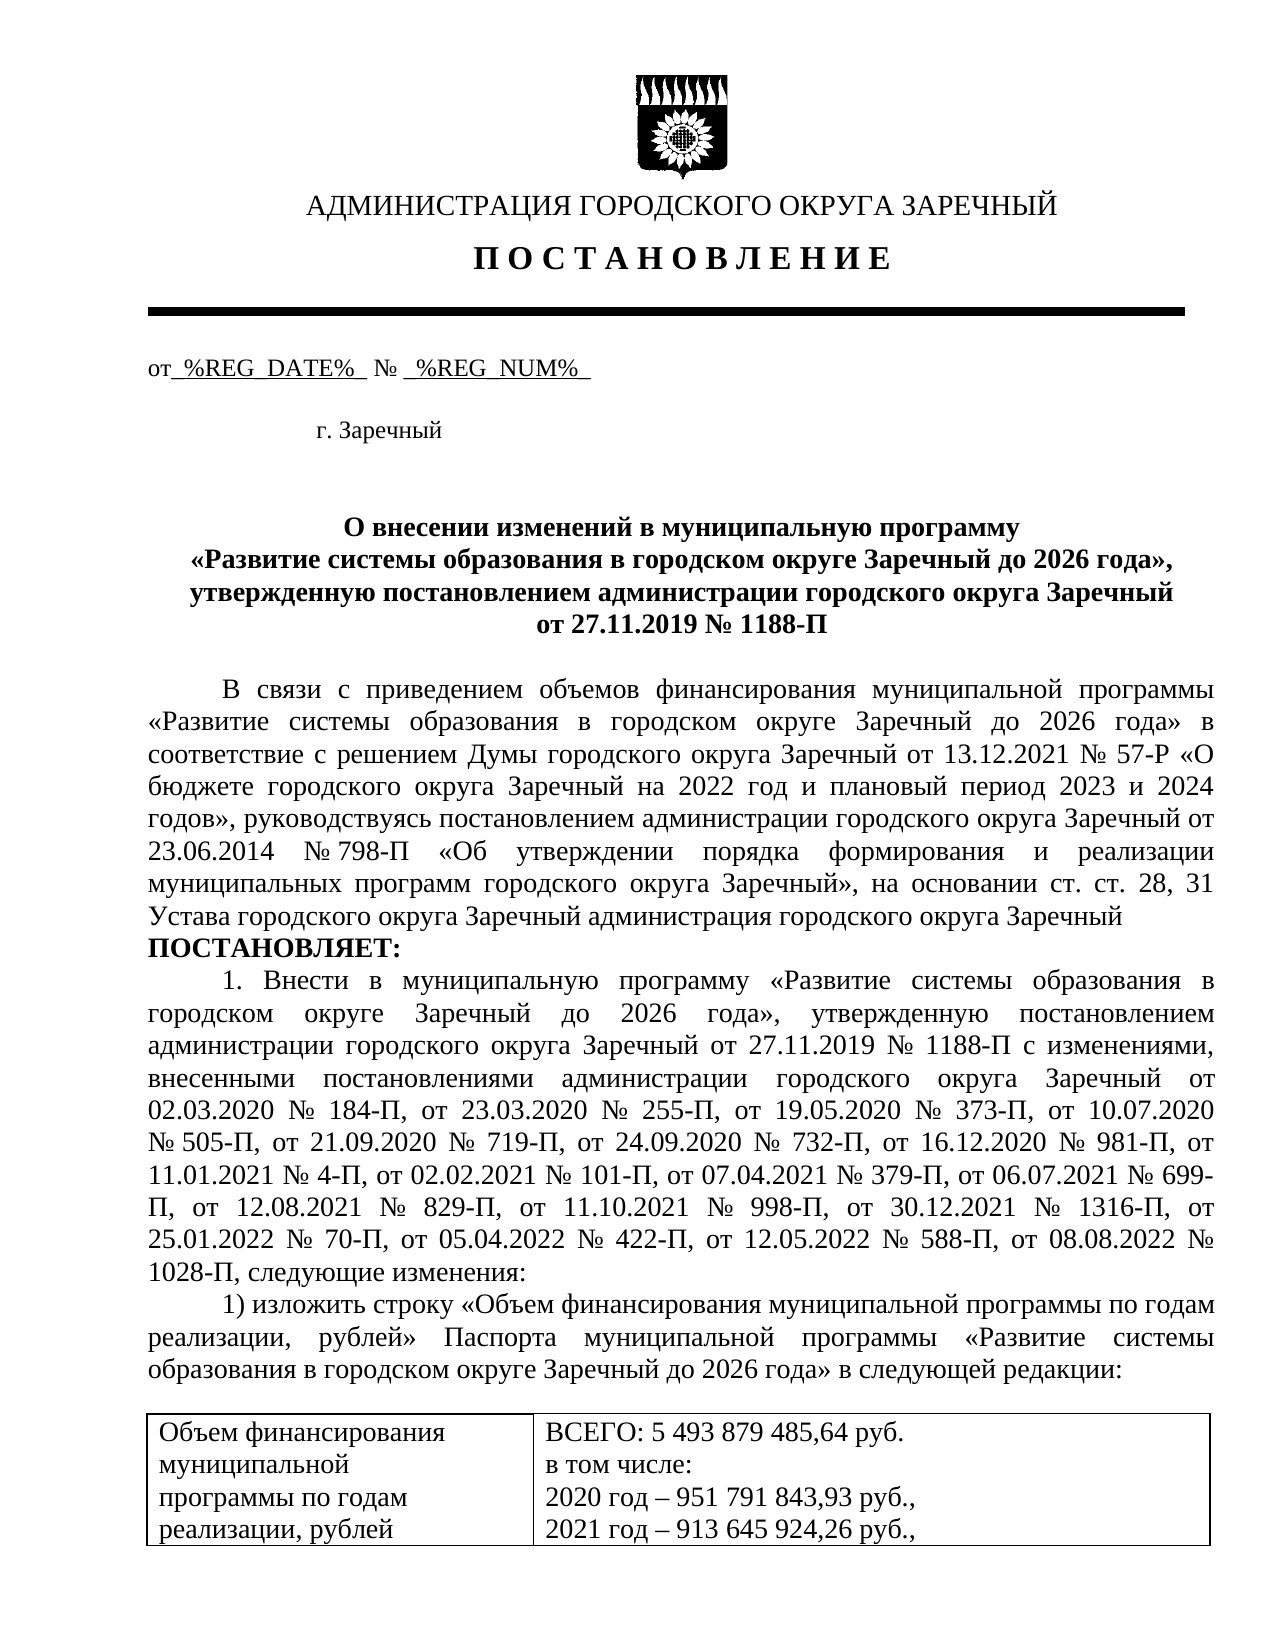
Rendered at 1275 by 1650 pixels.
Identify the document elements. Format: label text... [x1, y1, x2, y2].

text ПОСТАНОВЛЯЕТ: [148, 931, 1216, 963]
text 1) изложить строку «Объем финансирования муниципальной программы по годам реализации, рублей» Паспорта муниципальной программы «Развитие системы образования в городском округе Заречный до 2026 года» в следующей редакции: [148, 1287, 1216, 1384]
text АДМИНИСТРАЦИЯ ГОРОДСКОГО ОКРУГА ЗАРЕЧНЫЙ [148, 188, 1216, 222]
title В связи с приведением объемов финансирования муниципальной программы «Развитие системы образования в городском округе Заречный до 2026 года» в соответствие с решением Думы городского округа Заречный от 13.12.2021 № 57-Р «О бюджете городского округа Заречный на 2022 год и плановый период 2023 и 2024 годов», руководствуясь постановлением администрации городского округа Заречный от 23.06.2014 № 798-П «Об утверждении порядка формирования и реализации муниципальных программ городского округа Заречный», на основании ст. ст. 28, 31 Устава городского округа Заречный администрация городского округа Заречный [148, 672, 1216, 931]
text О внесении изменений в муниципальную программу [148, 510, 1216, 542]
table_header Объем финансирования муниципальной программы по годам реализации, рублей [148, 1415, 533, 1544]
text г. Заречный [148, 415, 611, 444]
text от_%REG_DATE%_ № _%REG_NUM%_ [148, 353, 1216, 382]
text «Развитие системы образования в городском округе Заречный до 2026 года», утвержденную постановлением администрации городского округа Заречный [148, 542, 1216, 607]
text 1. Внести в муниципальную программу «Развитие системы образования в городском округе Заречный до 2026 года», утвержденную постановлением администрации городского округа Заречный от 27.11.2019 № 1188-П с изменениями, внесенными постановлениями администрации городского округа Заречный от 02.03.2020 № 184-П, от 23.03.2020 № 255-П, от 19.05.2020 № 373-П, от 10.07.2020 № 505-П, от 21.09.2020 № 719-П, от 24.09.2020 № 732-П, от 16.12.2020 № 981-П, от 11.01.2021 № 4-П, от 02.02.2021 № 101-П, от 07.04.2021 № 379-П, от 06.07.2021 № 699-П, от 12.08.2021 № 829-П, от 11.10.2021 № 998-П, от 30.12.2021 № 1316-П, от 25.01.2022 № 70-П, от 05.04.2022 № 422-П, от 12.05.2022 № 588-П, от 08.08.2022 № 1028-П, следующие изменения: [148, 963, 1216, 1287]
text п о с т а н о в л е н и е [148, 239, 1216, 277]
text от 27.11.2019 № 1188-П [148, 607, 1216, 639]
table_header ВСЕГО: 5 493 879 485,64 руб. в том числе: 2020 год – 951 791 843,93 руб., 2021 год – 913 645 924,26 руб., [534, 1414, 1209, 1544]
